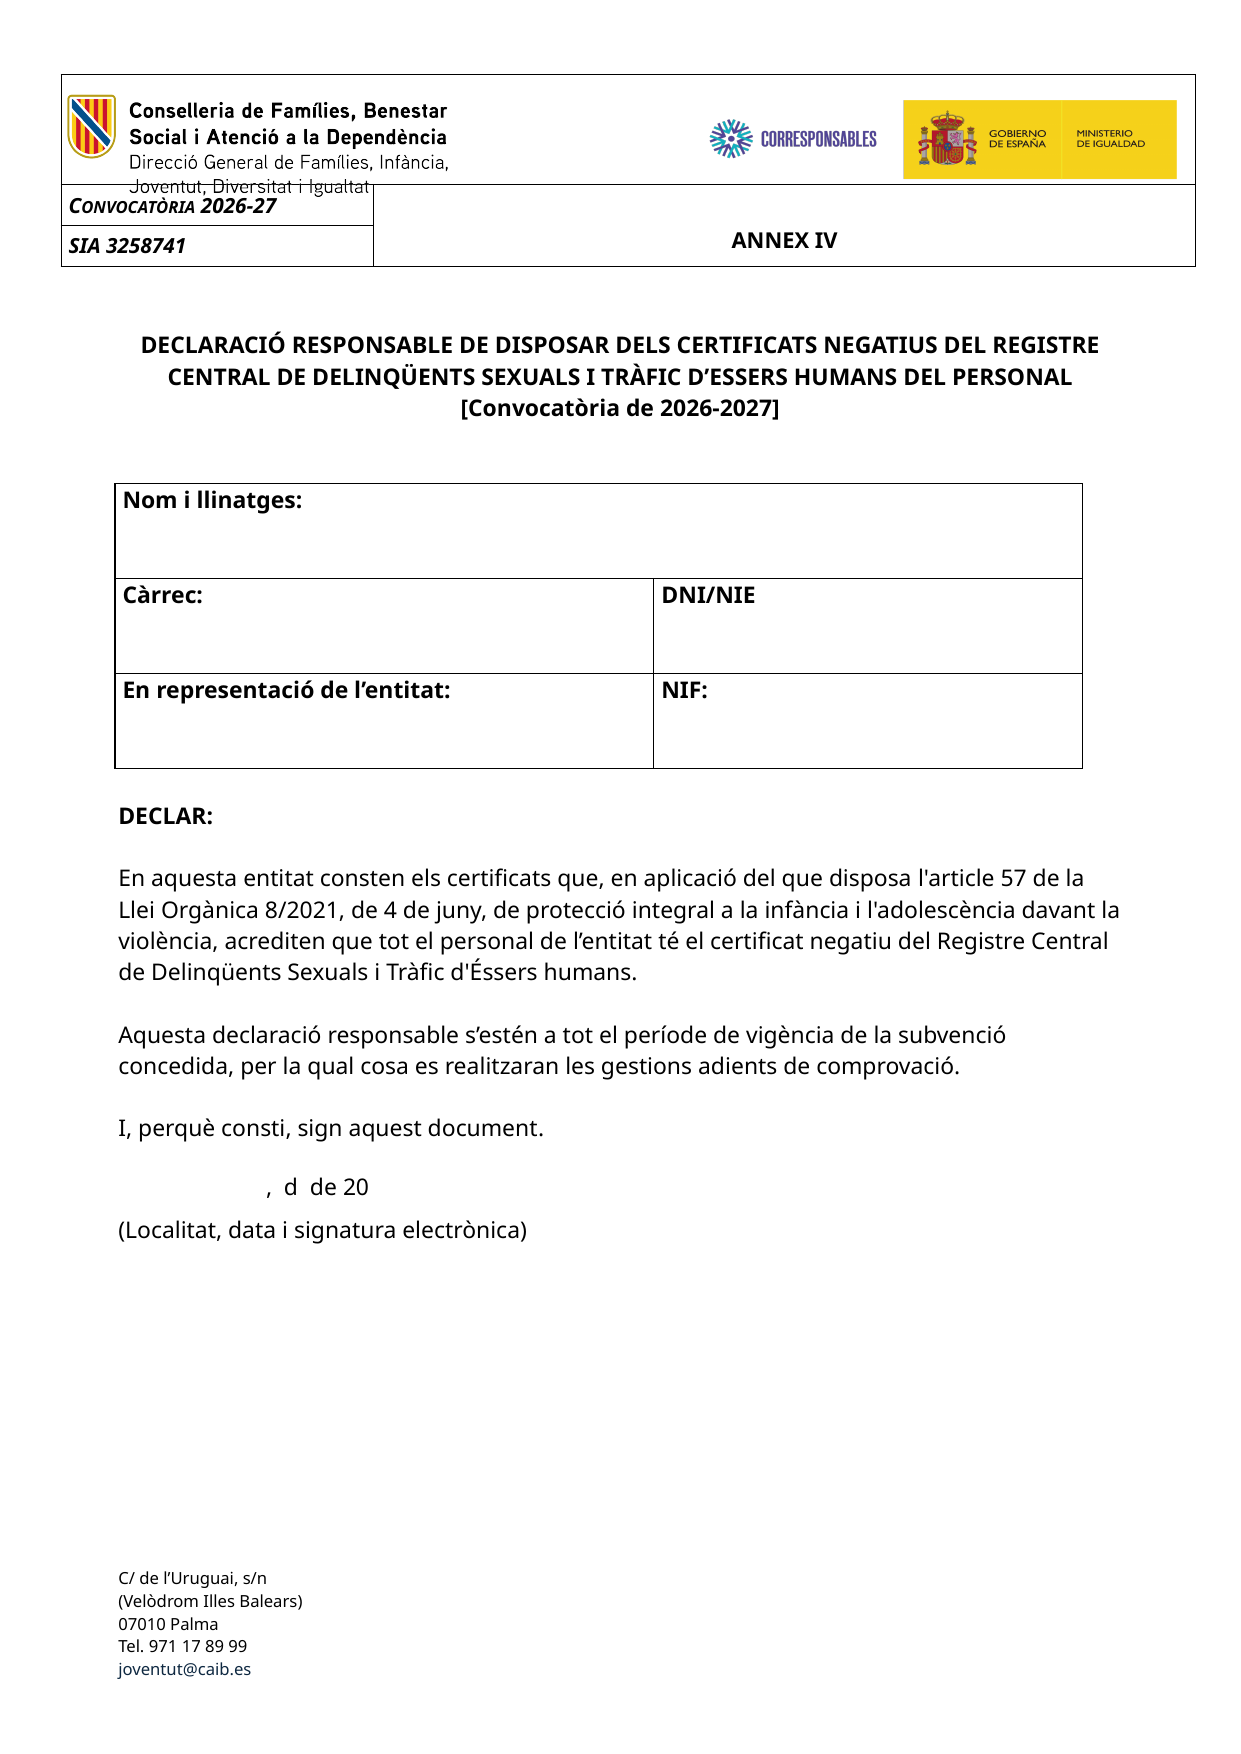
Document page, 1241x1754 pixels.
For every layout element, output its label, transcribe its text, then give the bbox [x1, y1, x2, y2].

text [Convocatòria de 2026-2027] [118, 392, 1122, 423]
text DECLAR: [118, 800, 1122, 831]
table_cell Convocatòria 2026-27 [62, 199, 373, 225]
picture [655, 80, 1189, 199]
table_cell Sia 3258741 [62, 226, 373, 266]
table_header [62, 75, 1195, 184]
text (Localitat, data i signatura electrònica) [118, 1214, 1122, 1245]
table_header Nom i llinatges: [116, 484, 1082, 578]
table_cell DNI/NIE [654, 579, 1082, 673]
text I, perquè consti, sign aquest document. [118, 1112, 1122, 1143]
table_cell NIF: [654, 674, 1082, 767]
text En aquesta entitat consten els certificats que, en aplicació del que disposa l'article 57 de la Llei Orgànica 8/2021, de 4 de juny, de protecció integral a la infància i l'adolescència davant la violència, acrediten que tot el personal de l’entitat té el certificat negatiu del Registre Central de Delinqüents Sexuals i Tràfic d'Éssers humans. [118, 862, 1122, 987]
table_cell Càrrec: [116, 579, 653, 673]
text , d de 20 [192, 1171, 1122, 1202]
text DECLARACIÓ RESPONSABLE DE DISPOSAR DELS CERTIFICATS NEGATIUS DEL REGISTRE CENTRAL DE DELINQÜENTS SEXUALS I TRÀFIC D’ESSERS HUMANS DEL PERSONAL [118, 329, 1122, 392]
picture [62, 90, 456, 199]
table_cell En representació de l’entitat: [116, 674, 653, 767]
text Aquesta declaració responsable s’estén a tot el període de vigència de la subvenció concedida, per la qual cosa es realitzaran les gestions adients de comprovació. [118, 1018, 1122, 1081]
table_cell ANNEX IV [374, 185, 1195, 266]
